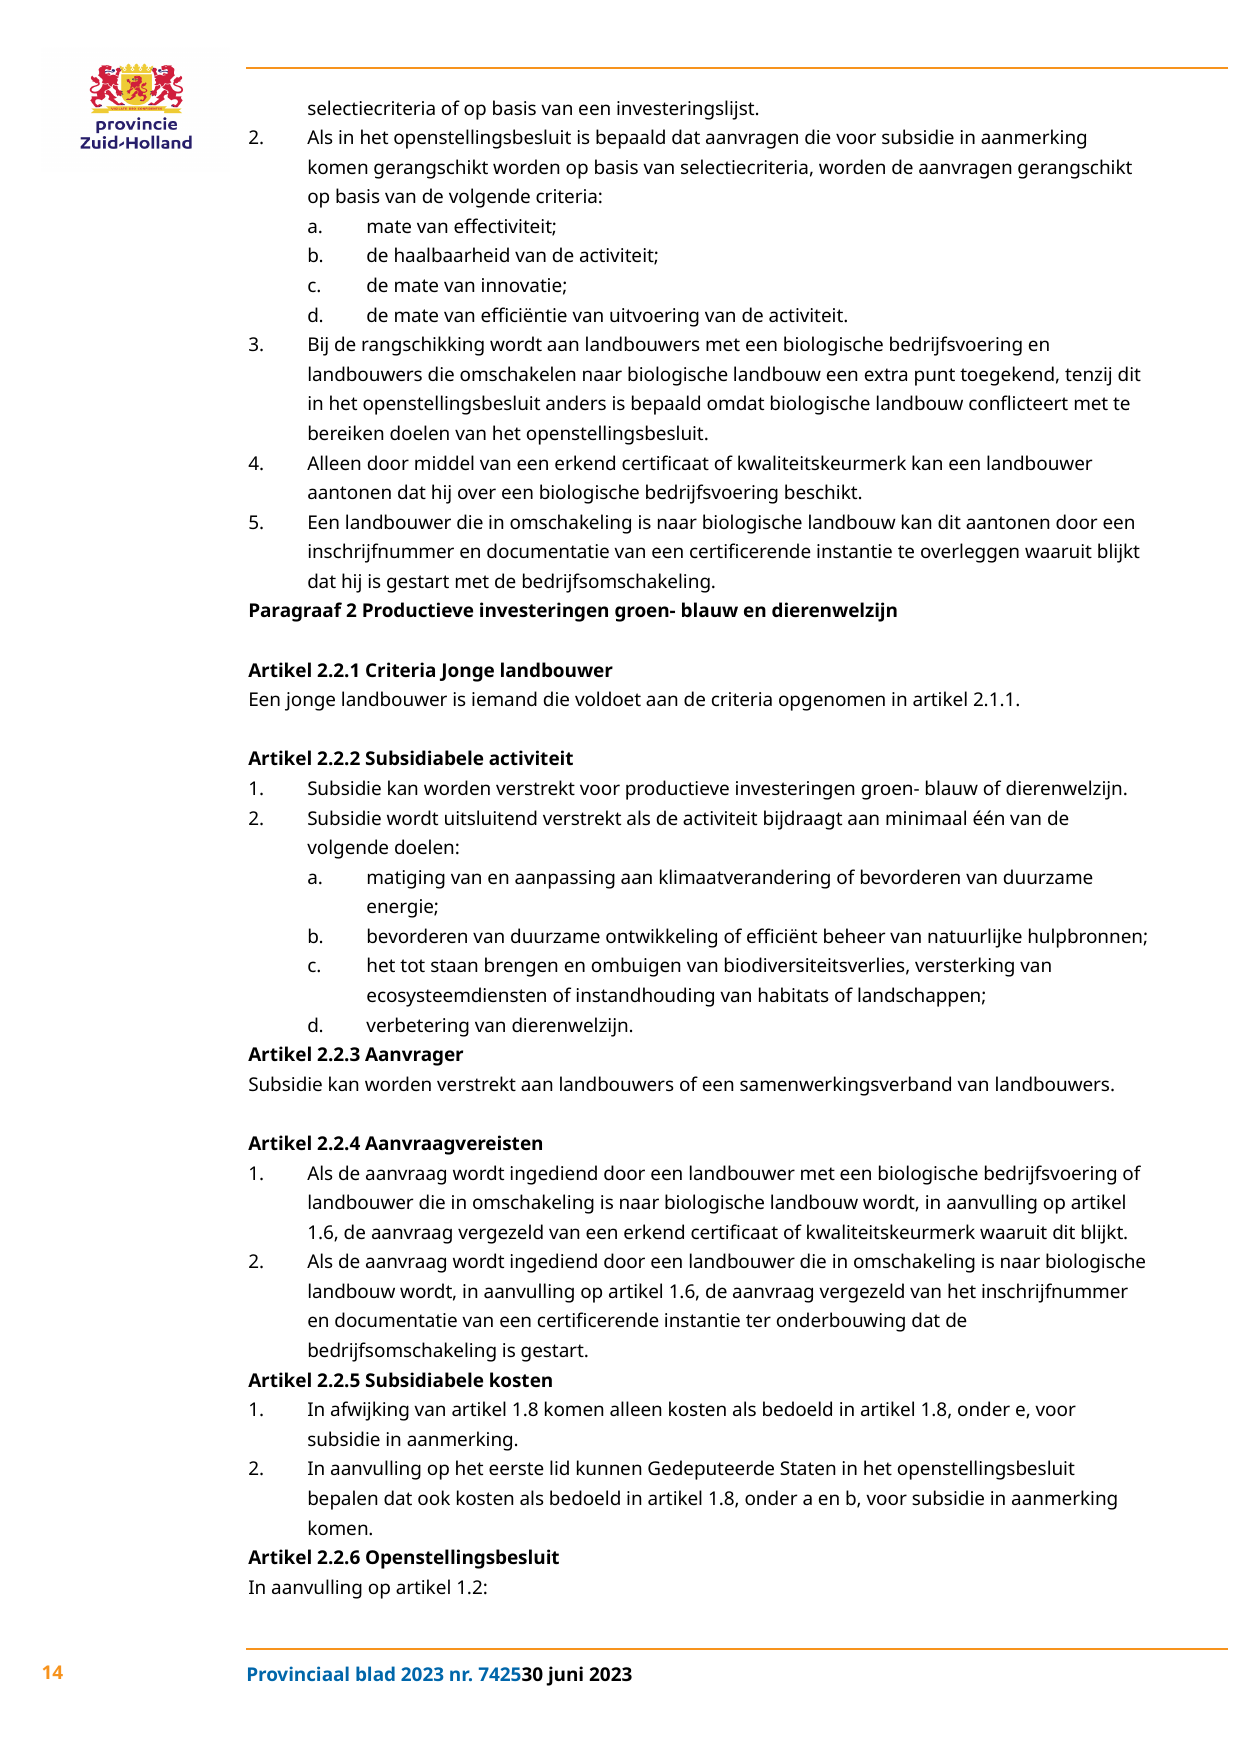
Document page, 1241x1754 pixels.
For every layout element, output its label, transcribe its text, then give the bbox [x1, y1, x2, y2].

list matiging van en aanpassing aan klimaatverandering of bevorderen van duurzame energie; [307, 864, 1152, 919]
list selectiecriteria of op basis van een investeringslijst. [248, 95, 1152, 121]
text Artikel 2.2.5 Subsidiabele kosten [248, 1367, 1152, 1393]
list de mate van efficiëntie van uitvoering van de activiteit. [307, 302, 1152, 328]
text In aanvulling op artikel 1.2: [248, 1574, 1152, 1600]
list Als de aanvraag wordt ingediend door een landbouwer met een biologische bedrijfsvoering of landbouwer die in omschakeling is naar biologische landbouw wordt, in aanvulling op artikel 1.6, de aanvraag vergezeld van een erkend certificaat of kwaliteitskeurmerk waaruit dit blijkt. [248, 1160, 1152, 1245]
text Artikel 2.2.4 Aanvraagvereisten [248, 1130, 1152, 1156]
text Artikel 2.2.6 Openstellingsbesluit [248, 1544, 1152, 1570]
text Artikel 2.2.1 Criteria Jonge landbouwer [248, 657, 1152, 683]
list mate van effectiviteit; [307, 213, 1152, 239]
list Subsidie wordt uitsluitend verstrekt als de activiteit bijdraagt aan minimaal één van de volgende doelen: [248, 805, 1152, 860]
list Bij de rangschikking wordt aan landbouwers met een biologische bedrijfsvoering en landbouwers die omschakelen naar biologische landbouw een extra punt toegekend, tenzij dit in het openstellingsbesluit anders is bepaald omdat biologische landbouw conflicteert met te bereiken doelen van het openstellingsbesluit. [248, 331, 1152, 446]
list In aanvulling op het eerste lid kunnen Gedeputeerde Staten in het openstellingsbesluit bepalen dat ook kosten als bedoeld in artikel 1.8, onder a en b, voor subsidie in aanmerking komen. [248, 1456, 1152, 1541]
picture [41, 47, 231, 172]
text Subsidie kan worden verstrekt aan landbouwers of een samenwerkingsverband van landbouwers. [248, 1071, 1152, 1097]
list de haalbaarheid van de activiteit; [307, 243, 1152, 268]
list de mate van innovatie; [307, 272, 1152, 298]
list Als in het openstellingsbesluit is bepaald dat aanvragen die voor subsidie in aanmerking komen gerangschikt worden op basis van selectiecriteria, worden de aanvragen gerangschikt op basis van de volgende criteria: [248, 124, 1152, 209]
list het tot staan brengen en ombuigen van biodiversiteitsverlies, versterking van ecosysteemdiensten of instandhouding van habitats of landschappen; [307, 953, 1152, 1008]
list Een landbouwer die in omschakeling is naar biologische landbouw kan dit aantonen door een inschrijfnummer en documentatie van een certificerende instantie te overleggen waaruit blijkt dat hij is gestart met de bedrijfsomschakeling. [248, 509, 1152, 594]
list verbetering van dierenwelzijn. [307, 1012, 1152, 1038]
text Artikel 2.2.2 Subsidiabele activiteit [248, 746, 1152, 771]
list In afwijking van artikel 1.8 komen alleen kosten als bedoeld in artikel 1.8, onder e, voor subsidie in aanmerking. [248, 1396, 1152, 1452]
list Subsidie kan worden verstrekt voor productieve investeringen groen- blauw of dierenwelzijn. [248, 775, 1152, 801]
list Alleen door middel van een erkend certificaat of kwaliteitskeurmerk kan een landbouwer aantonen dat hij over een biologische bedrijfsvoering beschikt. [248, 450, 1152, 505]
list Als de aanvraag wordt ingediend door een landbouwer die in omschakeling is naar biologische landbouw wordt, in aanvulling op artikel 1.6, de aanvraag vergezeld van het inschrijfnummer en documentatie van een certificerende instantie ter onderbouwing dat de bedrijfsomschakeling is gestart. [248, 1248, 1152, 1363]
text Een jonge landbouwer is iemand die voldoet aan de criteria opgenomen in artikel 2.1.1. [248, 686, 1152, 712]
list bevorderen van duurzame ontwikkeling of efficiënt beheer van natuurlijke hulpbronnen; [307, 923, 1152, 949]
text Artikel 2.2.3 Aanvrager [248, 1041, 1152, 1067]
text Paragraaf 2 Productieve investeringen groen- blauw en dierenwelzijn [248, 598, 1152, 623]
